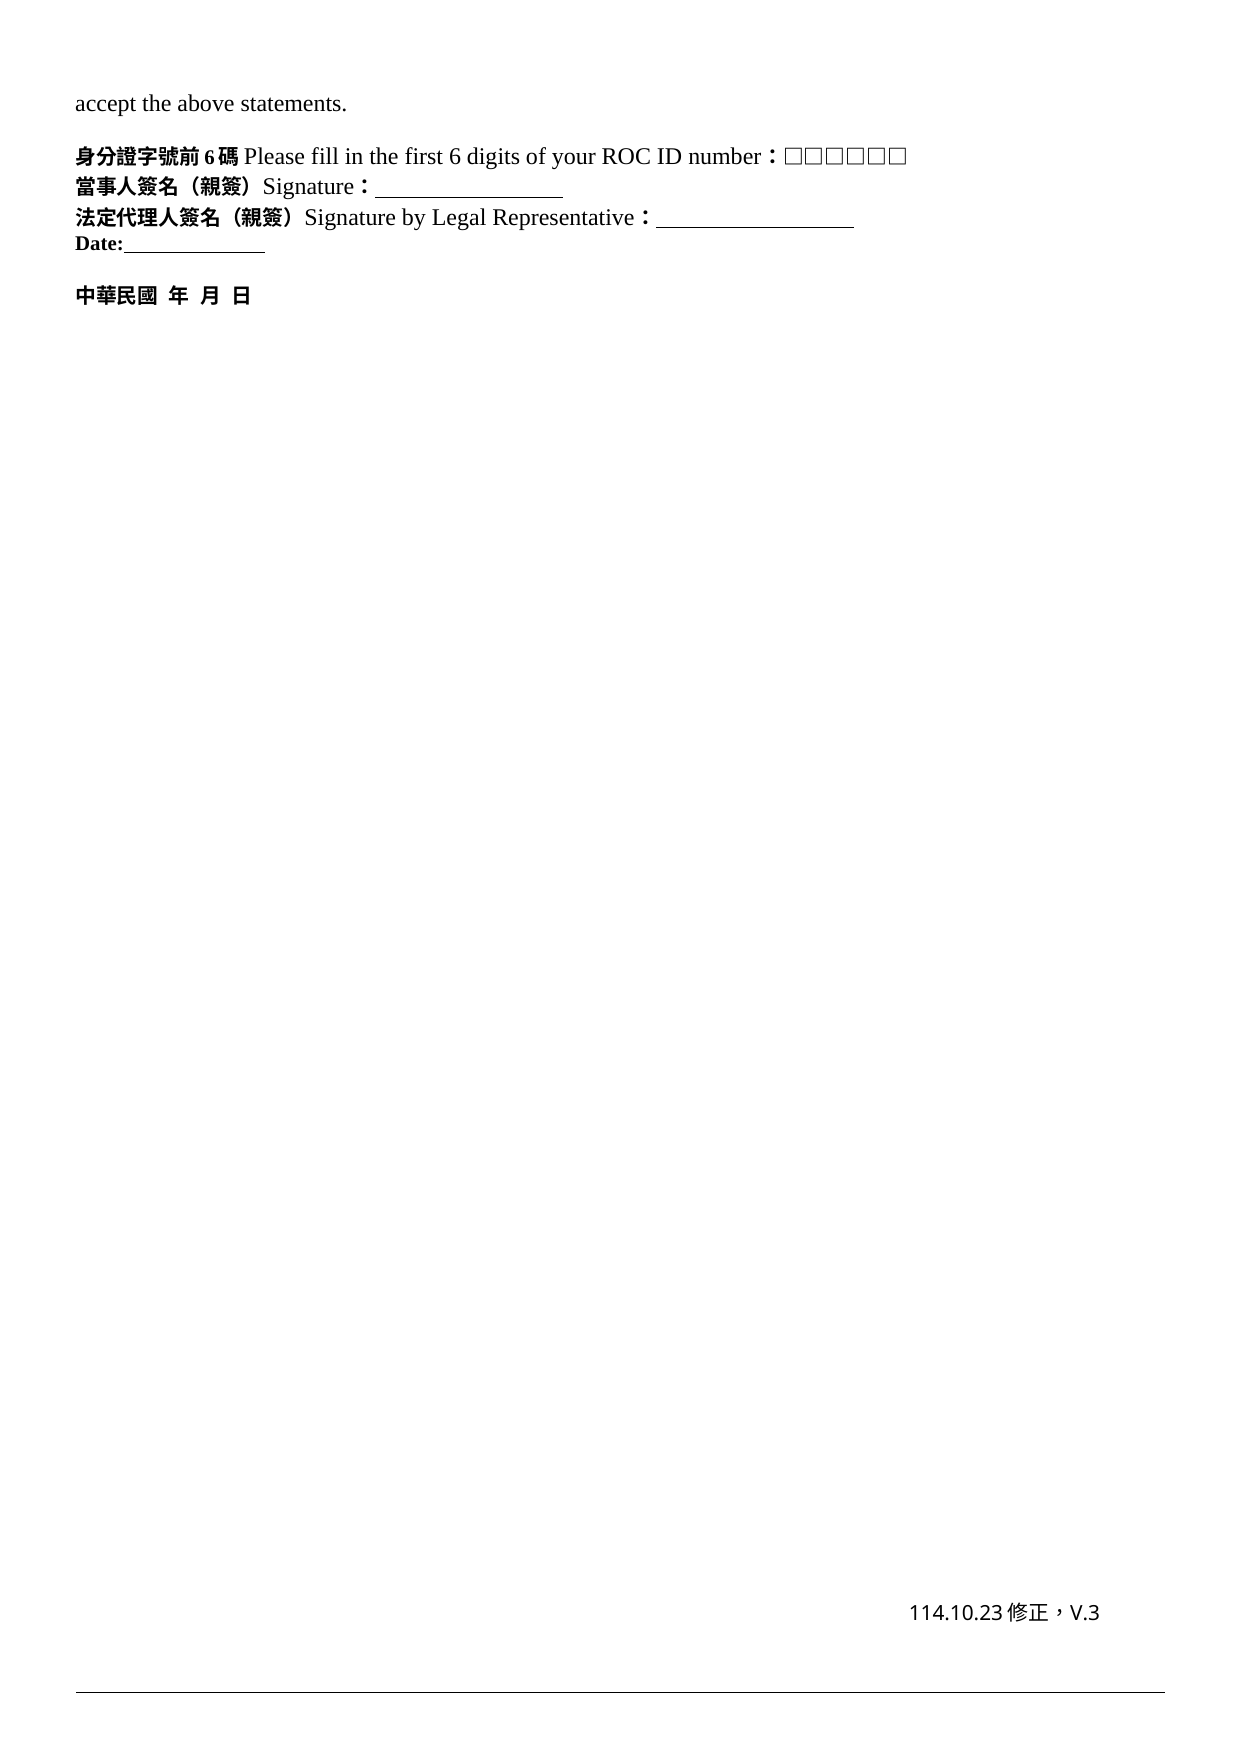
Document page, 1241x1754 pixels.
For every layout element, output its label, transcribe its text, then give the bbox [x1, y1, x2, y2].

text 法定代理人簽名（親簽）Signature by Legal Representative： [75, 201, 1165, 231]
text accept the above statements. [75, 89, 1165, 116]
text 身分證字號前6碼Please fill in the first 6 digits of your ROC ID number：□□□□□□ [75, 140, 1165, 171]
text Date: [75, 231, 1165, 255]
text 當事人簽名（親簽）Signature： [75, 171, 1165, 201]
text 中華民國 年 月 日 [75, 279, 1165, 309]
